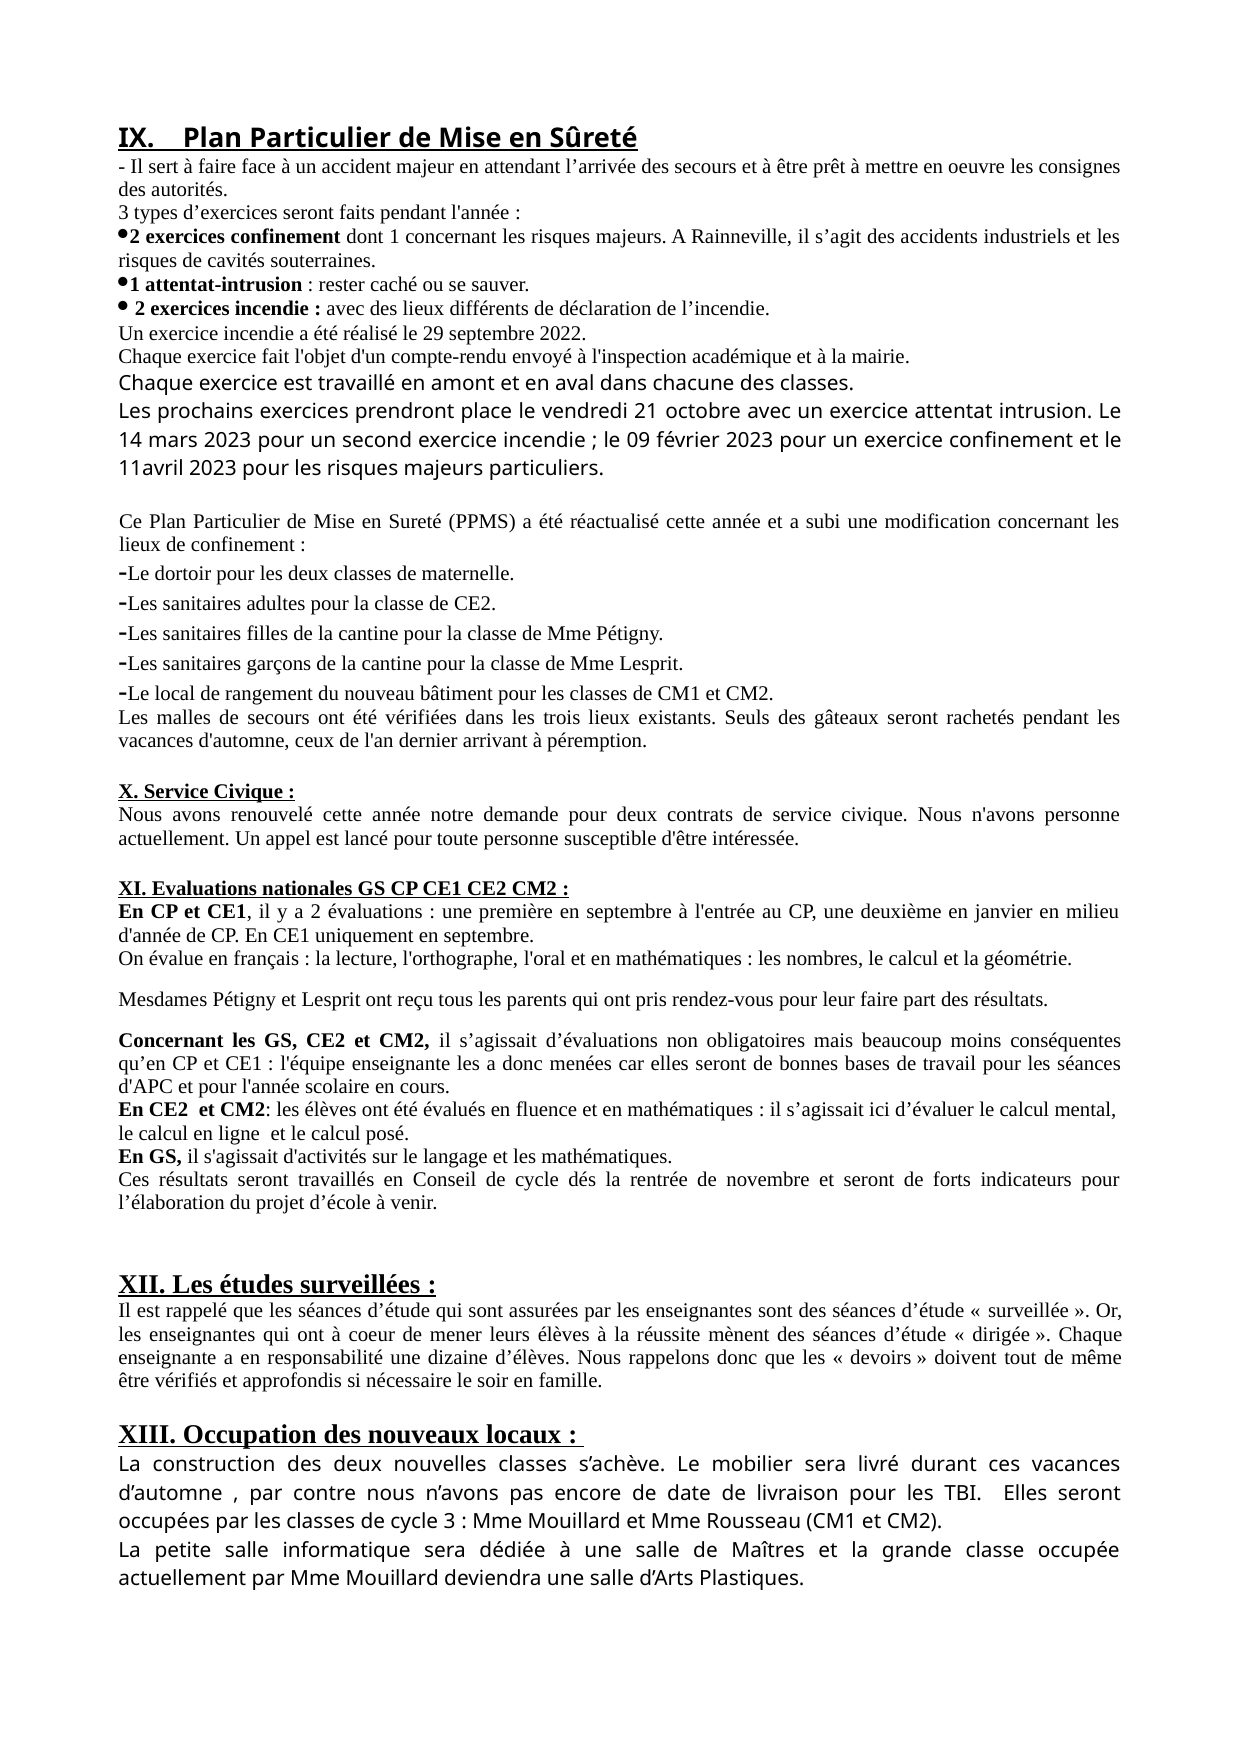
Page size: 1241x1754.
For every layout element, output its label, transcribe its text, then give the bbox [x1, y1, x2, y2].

text On évalue en français : la lecture, l'orthographe, l'oral et en mathématiques : les nombres, le calcul et la géométrie. [118, 947, 1122, 970]
text - Il sert à faire face à un accident majeur en attendant l’arrivée des secours et à être prêt à mettre en oeuvre les consignes des autorités. [118, 155, 1122, 201]
text XIII. Occupation des nouveaux locaux : [118, 1419, 1122, 1449]
list 1 attentat-intrusion : rester caché ou se sauver. [118, 272, 1122, 297]
text Les prochains exercices prendront place le vendredi 21 octobre avec un exercice attentat intrusion. Le 14 mars 2023 pour un second exercice incendie ; le 09 février 2023 pour un exercice confinement et le 11avril 2023 pour les risques majeurs particuliers. [118, 396, 1122, 482]
text La construction des deux nouvelles classes s’achève. Le mobilier sera livré durant ces vacances d’automne , par contre nous n’avons pas encore de date de livraison pour les TBI. Elles seront occupées par les classes de cycle 3 : Mme Mouillard et Mme Rousseau (CM1 et CM2). [118, 1449, 1122, 1535]
text Chaque exercice est travaillé en amont et en aval dans chacune des classes. [118, 368, 1122, 396]
list Les sanitaires garçons de la cantine pour la classe de Mme Lesprit. [118, 646, 1122, 676]
text En GS, il s'agissait d'activités sur le langage et les mathématiques. [118, 1144, 1122, 1168]
list Le local de rangement du nouveau bâtiment pour les classes de CM1 et CM2. [118, 676, 1122, 706]
text Ces résultats seront travaillés en Conseil de cycle dés la rentrée de novembre et seront de forts indicateurs pour l’élaboration du projet d’école à venir. [118, 1168, 1122, 1214]
list 2 exercices incendie : avec des lieux différents de déclaration de l’incendie. [118, 297, 1122, 322]
list Les sanitaires filles de la cantine pour la classe de Mme Pétigny. [118, 616, 1122, 646]
text Concernant les GS, CE2 et CM2, il s’agissait d’évaluations non obligatoires mais beaucoup moins conséquentes qu’en CP et CE1 : l'équipe enseignante les a donc menées car elles seront de bonnes bases de travail pour les séances d'APC et pour l'année scolaire en cours. [118, 1029, 1122, 1098]
text En CE2 et CM2: les élèves ont été évalués en fluence et en mathématiques : il s’agissait ici d’évaluer le calcul mental, le calcul en ligne et le calcul posé. [118, 1098, 1122, 1144]
list Le dortoir pour les deux classes de maternelle. [118, 556, 1122, 586]
text Un exercice incendie a été réalisé le 29 septembre 2022. [118, 322, 1122, 345]
text 3 types d’exercices seront faits pendant l'année : [118, 201, 1122, 224]
text Il est rappelé que les séances d’étude qui sont assurées par les enseignantes sont des séances d’étude « surveillée ». Or, les enseignantes qui ont à coeur de mener leurs élèves à la réussite mènent des séances d’étude « dirigée ». Chaque enseignante a en responsabilité une dizaine d’élèves. Nous rappelons donc que les « devoirs » doivent tout de même être vérifiés et approfondis si nécessaire le soir en famille. [118, 1299, 1122, 1392]
text XI. Evaluations nationales GS CP CE1 CE2 CM2 : [118, 877, 1122, 900]
text Nous avons renouvelé cette année notre demande pour deux contrats de service civique. Nous n'avons personne actuellement. Un appel est lancé pour toute personne susceptible d'être intéressée. [118, 803, 1122, 849]
text XII. Les études surveillées : [118, 1269, 1122, 1299]
list 2 exercices confinement dont 1 concernant les risques majeurs. A Rainneville, il s’agit des accidents industriels et les risques de cavités souterraines. [118, 224, 1122, 272]
text X. Service Civique : [118, 780, 1122, 803]
text Les malles de secours ont été vérifiées dans les trois lieux existants. Seuls des gâteaux seront rachetés pendant les vacances d'automne, ceux de l'an dernier arrivant à péremption. [118, 706, 1122, 752]
text La petite salle informatique sera dédiée à une salle de Maîtres et la grande classe occupée actuellement par Mme Mouillard deviendra une salle d’Arts Plastiques. [118, 1535, 1122, 1592]
text IX. Plan Particulier de Mise en Sûreté [118, 118, 1122, 155]
text Mesdames Pétigny et Lesprit ont reçu tous les parents qui ont pris rendez-vous pour leur faire part des résultats. [118, 988, 1122, 1011]
text Chaque exercice fait l'objet d'un compte-rendu envoyé à l'inspection académique et à la mairie. [118, 345, 1122, 368]
list Les sanitaires adultes pour la classe de CE2. [118, 586, 1122, 616]
text En CP et CE1, il y a 2 évaluations : une première en septembre à l'entrée au CP, une deuxième en janvier en milieu d'année de CP. En CE1 uniquement en septembre. [118, 900, 1122, 947]
text Ce Plan Particulier de Mise en Sureté (PPMS) a été réactualisé cette année et a subi une modification concernant les lieux de confinement : [119, 510, 1122, 556]
